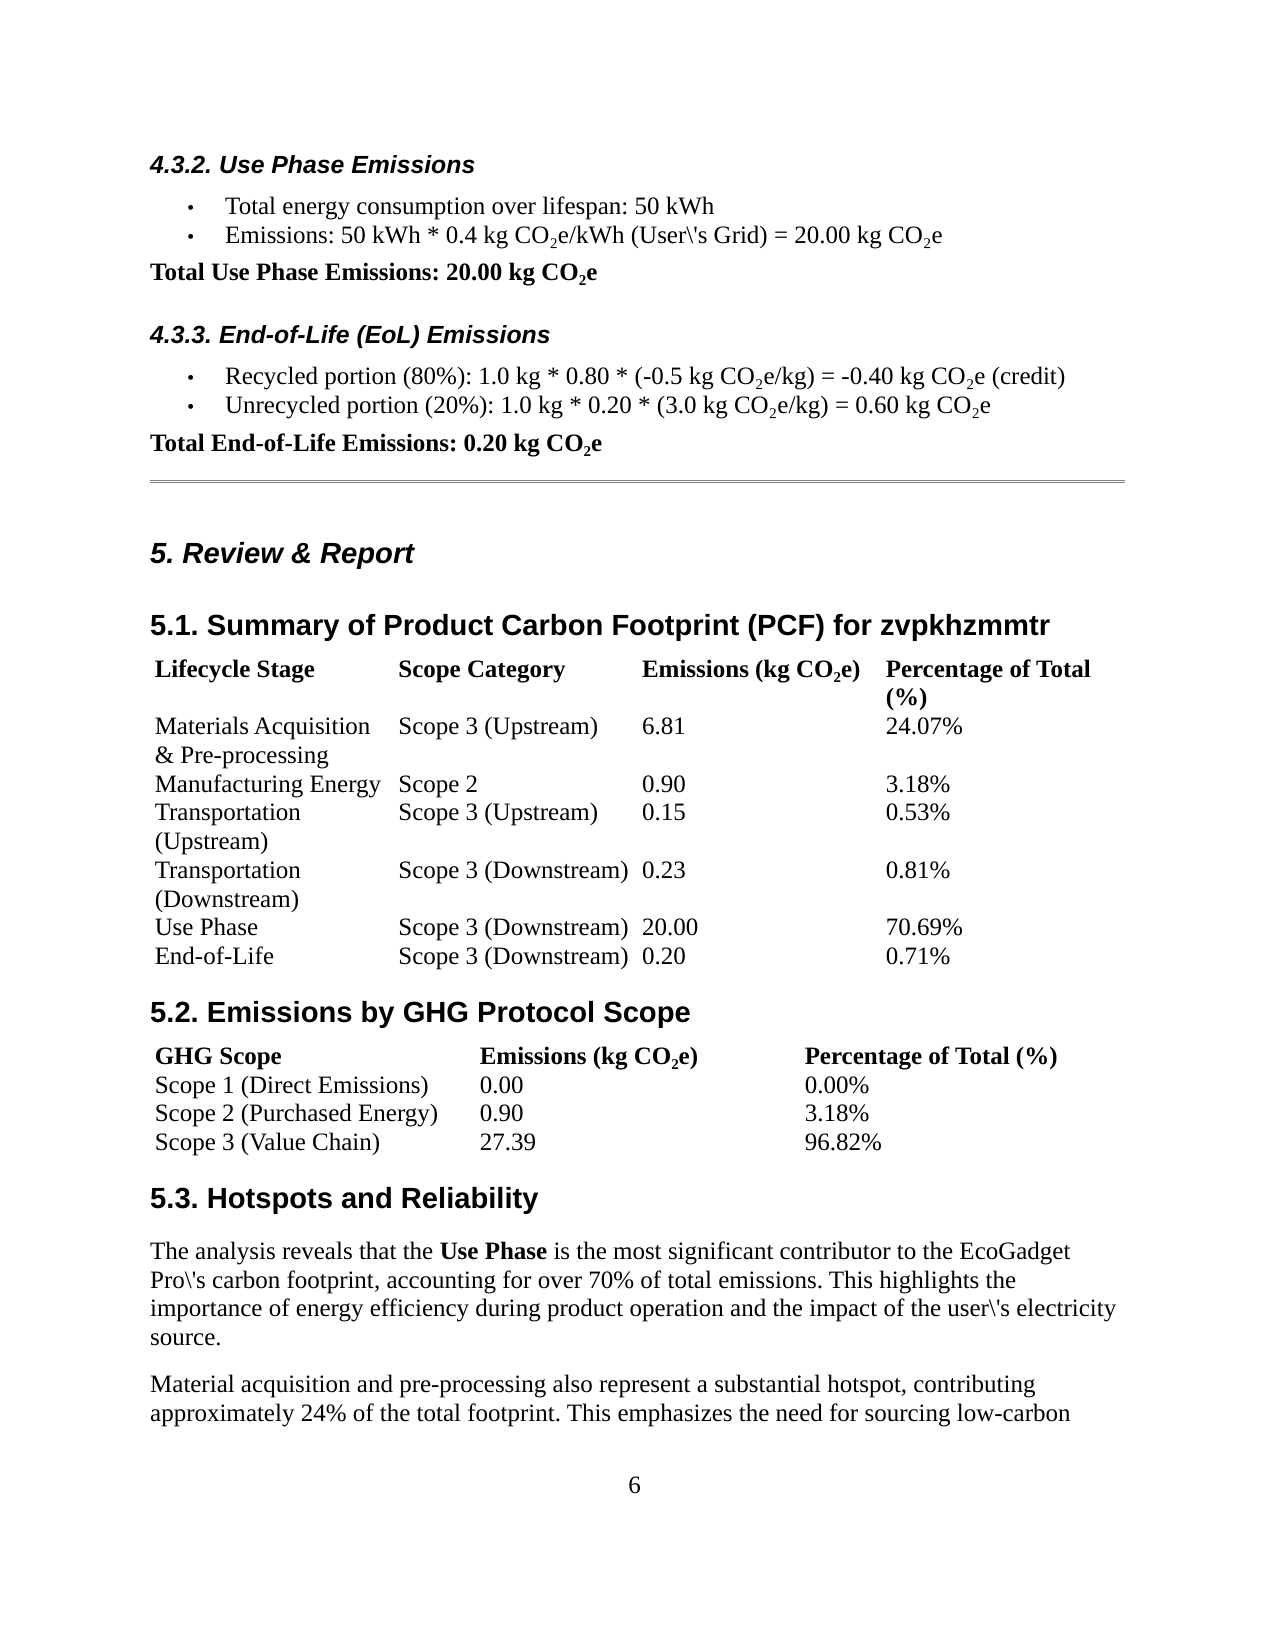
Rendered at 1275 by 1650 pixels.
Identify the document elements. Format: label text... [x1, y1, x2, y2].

list Total energy consumption over lifespan: 50 kWh [187, 191, 1125, 220]
table_cell Scope 2 [394, 769, 637, 797]
table_cell 0.00 [475, 1070, 800, 1098]
text Total End-of-Life Emissions: 0.20 kg CO₂e [150, 428, 1125, 456]
table_cell 0.23 [638, 855, 881, 912]
table_header Lifecycle Stage [150, 654, 394, 711]
table_cell Scope 3 (Downstream) [394, 913, 637, 941]
text Material acquisition and pre-processing also represent a substantial hotspot, contributing approximately 24% of the total footprint. This emphasizes the need for sourcing low-carbon [150, 1369, 1125, 1426]
table_cell Scope 1 (Direct Emissions) [150, 1070, 475, 1098]
table_cell Materials Acquisition & Pre-processing [150, 711, 394, 769]
table_cell 0.20 [638, 941, 881, 970]
table_cell Scope 3 (Upstream) [394, 798, 637, 855]
table_cell 0.81% [881, 855, 1125, 912]
table_cell 0.90 [475, 1099, 800, 1127]
table_cell 20.00 [638, 913, 881, 941]
table_cell Scope 3 (Downstream) [394, 941, 637, 970]
table_cell 24.07% [881, 711, 1125, 769]
text Total Use Phase Emissions: 20.00 kg CO₂e [150, 257, 1125, 286]
table_cell 3.18% [800, 1099, 1125, 1127]
table_header Scope Category [394, 654, 637, 711]
table_cell 3.18% [881, 769, 1125, 797]
subtitle 4.3.2. Use Phase Emissions [150, 150, 1125, 178]
subtitle 5. Review & Report [150, 537, 1125, 570]
list Emissions: 50 kWh * 0.4 kg CO₂e/kWh (User\'s Grid) = 20.00 kg CO₂e [187, 220, 1125, 248]
table_cell 0.53% [881, 798, 1125, 855]
subtitle 5.1. Summary of Product Carbon Footprint (PCF) for zvpkhzmmtr [150, 608, 1125, 641]
table_cell 0.15 [638, 798, 881, 855]
table_cell Transportation (Upstream) [150, 798, 394, 855]
table_cell End-of-Life [150, 941, 394, 970]
table_header Percentage of Total (%) [881, 654, 1125, 711]
table_cell 27.39 [475, 1127, 800, 1156]
table_cell Scope 2 (Purchased Energy) [150, 1099, 475, 1127]
list Unrecycled portion (20%): 1.0 kg * 0.20 * (3.0 kg CO₂e/kg) = 0.60 kg CO₂e [187, 390, 1125, 419]
table_cell 0.71% [881, 941, 1125, 970]
table_cell Scope 3 (Value Chain) [150, 1127, 475, 1156]
subtitle 5.2. Emissions by GHG Protocol Scope [150, 995, 1125, 1028]
table_cell 0.00% [800, 1070, 1125, 1098]
subtitle 5.3. Hotspots and Reliability [150, 1181, 1125, 1214]
table_header GHG Scope [150, 1041, 475, 1070]
table_cell 0.90 [638, 769, 881, 797]
text The analysis reveals that the Use Phase is the most significant contributor to the EcoGadget Pro\'s carbon footprint, accounting for over 70% of total emissions. This highlights the importance of energy efficiency during product operation and the impact of the user\'s electricity source. [150, 1236, 1125, 1351]
table_cell Manufacturing Energy [150, 769, 394, 797]
table_cell Scope 3 (Downstream) [394, 855, 637, 912]
table_cell Scope 3 (Upstream) [394, 711, 637, 769]
table_cell 6.81 [638, 711, 881, 769]
table_cell Transportation (Downstream) [150, 855, 394, 912]
table_header Emissions (kg CO₂e) [638, 654, 881, 711]
list Recycled portion (80%): 1.0 kg * 0.80 * (-0.5 kg CO₂e/kg) = -0.40 kg CO₂e (credit) [187, 361, 1125, 390]
table_cell 96.82% [800, 1127, 1125, 1156]
table_cell Use Phase [150, 913, 394, 941]
subtitle 4.3.3. End-of-Life (EoL) Emissions [150, 320, 1125, 349]
table_header Percentage of Total (%) [800, 1041, 1125, 1070]
table_header Emissions (kg CO₂e) [475, 1041, 800, 1070]
table_cell 70.69% [881, 913, 1125, 941]
